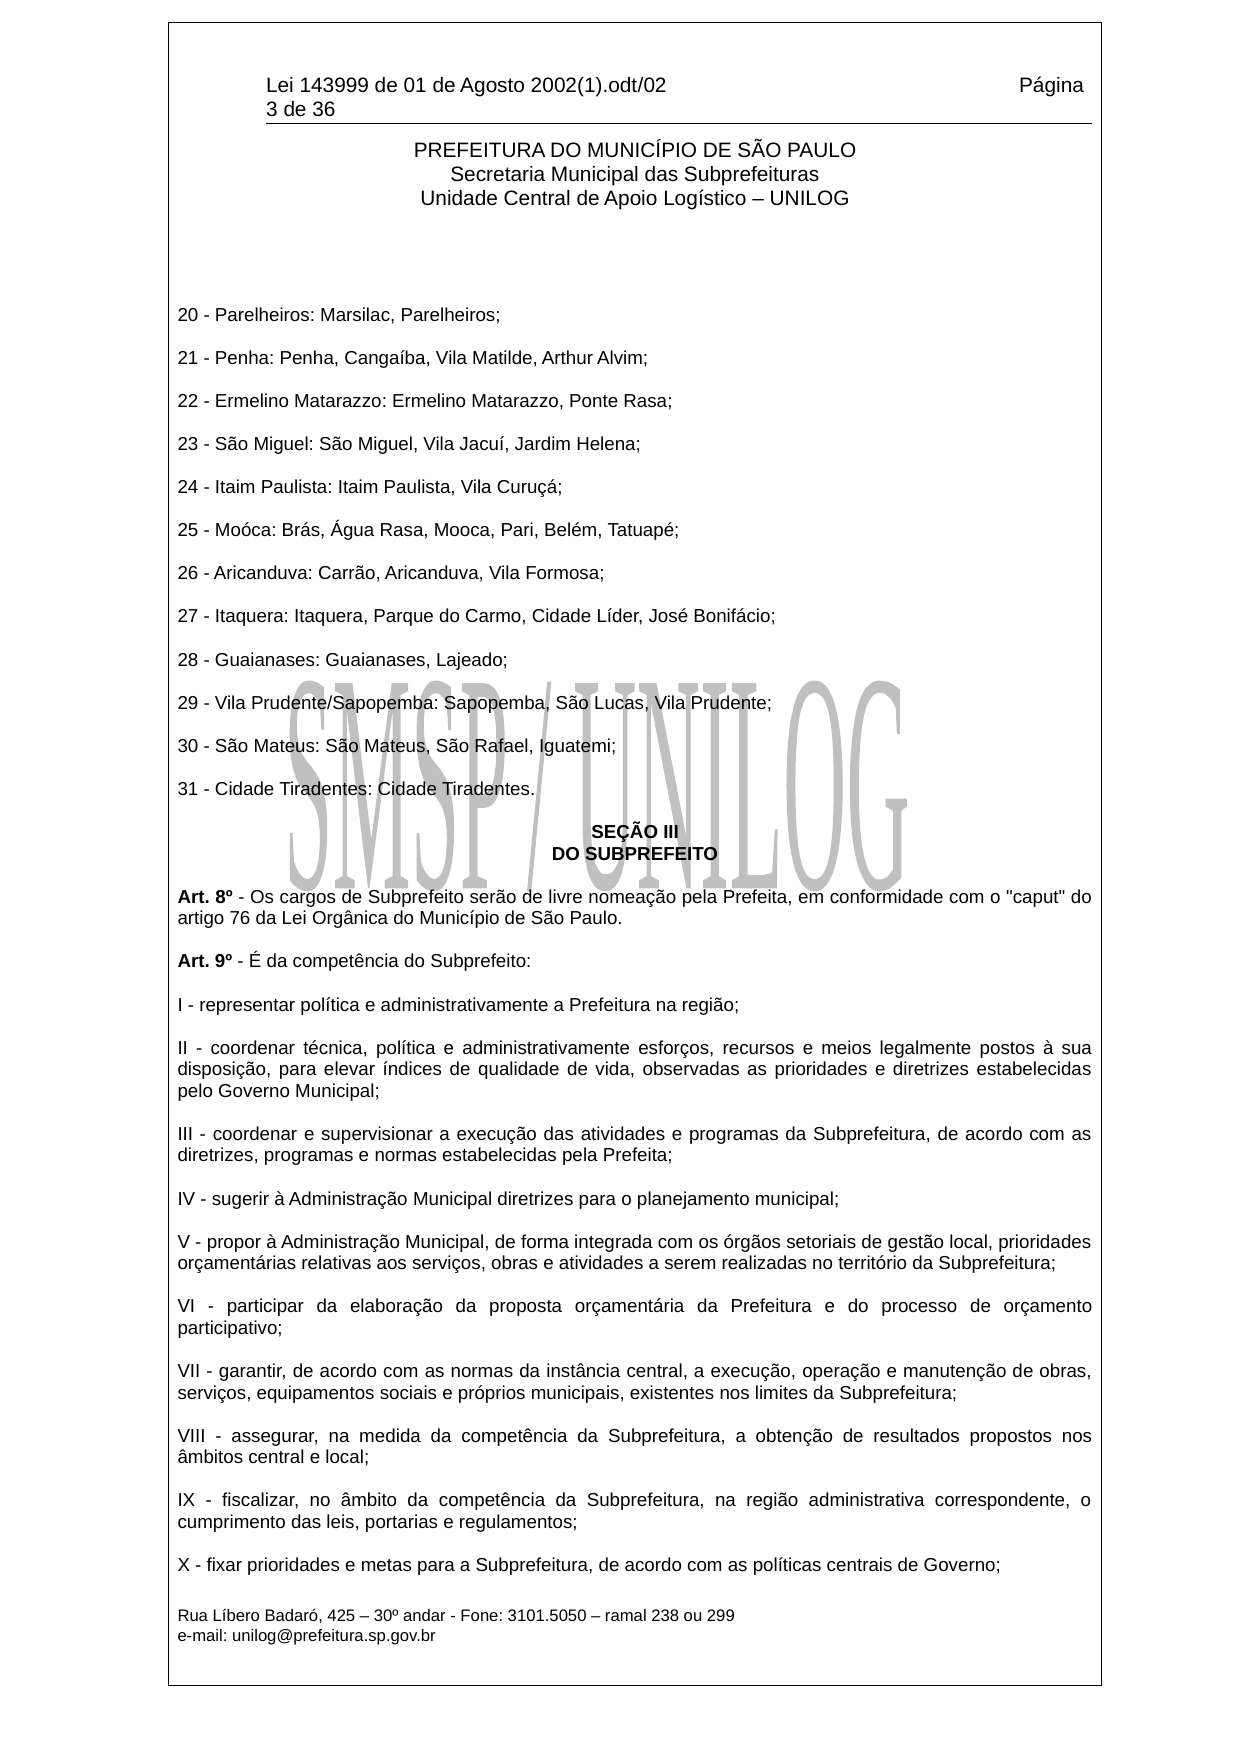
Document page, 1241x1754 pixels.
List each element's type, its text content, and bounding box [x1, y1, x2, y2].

text VIII - assegurar, na medida da competência da Subprefeitura, a obtenção de resultados propostos nos âmbitos central e local; [177, 1424, 1092, 1468]
subtitle SEÇÃO III [376, 821, 392, 842]
text 31 - Cidade Tiradentes: Cidade Tiradentes. [859, 778, 1092, 799]
text II - coordenar técnica, política e administrativamente esforços, recursos e meios legalmente postos à sua disposição, para elevar índices de qualidade de vida, observadas as prioridades e diretrizes estabelecidas pelo Governo Municipal; [177, 1036, 1092, 1101]
text DO SUBPREFEITO [401, 842, 416, 864]
text IX - fiscalizar, no âmbito da competência da Subprefeitura, na região administrativa correspondente, o cumprimento das leis, portarias e regulamentos; [177, 1489, 1092, 1532]
text 23 - São Miguel: São Miguel, Vila Jacuí, Jardim Helena; [177, 433, 1092, 454]
text 22 - Ermelino Matarazzo: Ermelino Matarazzo, Ponte Rasa; [177, 389, 1092, 411]
text DO SUBPREFEITO [691, 842, 710, 864]
text I - representar política e administrativamente a Prefeitura na região; [177, 993, 1092, 1015]
text DO SUBPREFEITO [452, 842, 469, 864]
text IV - sugerir à Administração Municipal diretrizes para o planejamento municipal; [177, 1187, 1092, 1209]
subtitle SEÇÃO III [454, 821, 469, 842]
subtitle SEÇÃO III [860, 821, 893, 842]
text 26 - Aricanduva: Carrão, Aricanduva, Vila Formosa; [177, 562, 1092, 584]
subtitle SEÇÃO III [691, 821, 710, 842]
text 30 - São Mateus: São Mateus, São Rafael, Iguatemi; [860, 734, 1092, 756]
text DO SUBPREFEITO [294, 842, 319, 864]
text 28 - Guaianases: Guaianases, Lajeado; [177, 648, 1092, 670]
subtitle SEÇÃO III [840, 821, 852, 842]
subtitle SEÇÃO III [177, 821, 319, 842]
text DO SUBPREFEITO [177, 842, 289, 864]
text DO SUBPREFEITO [347, 842, 365, 864]
text DO SUBPREFEITO [420, 842, 446, 864]
text Art. 8º - Os cargos de Subprefeito serão de livre nomeação pela Prefeita, em conformidade com o "caput" do artigo 76 da Lei Orgânica do Município de São Paulo. [177, 886, 1092, 929]
text 20 - Parelheiros: Marsilac, Parelheiros; [177, 303, 1092, 325]
text 29 - Vila Prudente/Sapopemba: Sapopemba, São Lucas, Vila Prudente; [900, 691, 1092, 713]
text 31 - Cidade Tiradentes: Cidade Tiradentes. [497, 778, 537, 799]
text 31 - Cidade Tiradentes: Cidade Tiradentes. [541, 778, 582, 799]
text 29 - Vila Prudente/Sapopemba: Sapopemba, São Lucas, Vila Prudente; [177, 691, 295, 713]
text V - propor à Administração Municipal, de forma integrada com os órgãos setoriais de gestão local, prioridades orçamentárias relativas aos serviços, obras e atividades a serem realizadas no território da Subprefeitura; [177, 1231, 1092, 1274]
text DO SUBPREFEITO [902, 842, 1092, 864]
text III - coordenar e supervisionar a execução das atividades e programas da Subprefeitura, de acordo com as diretrizes, programas e normas estabelecidas pela Prefeita; [177, 1123, 1092, 1166]
subtitle SEÇÃO III [537, 821, 583, 842]
text 25 - Moóca: Brás, Água Rasa, Mooca, Pari, Belém, Tatuapé; [177, 519, 1092, 541]
text DO SUBPREFEITO [778, 842, 793, 864]
text DO SUBPREFEITO [325, 842, 342, 864]
subtitle SEÇÃO III [347, 821, 362, 842]
text 24 - Itaim Paulista: Itaim Paulista, Vila Curuçá; [177, 476, 1092, 497]
subtitle SEÇÃO III [627, 821, 646, 842]
text DO SUBPREFEITO [651, 842, 681, 864]
text DO SUBPREFEITO [862, 842, 893, 864]
text DO SUBPREFEITO [625, 842, 646, 864]
subtitle SEÇÃO III [478, 821, 533, 842]
subtitle SEÇÃO III [797, 821, 832, 842]
subtitle SEÇÃO III [401, 821, 446, 842]
text DO SUBPREFEITO [478, 842, 531, 864]
text DO SUBPREFEITO [798, 842, 831, 864]
text 30 - São Mateus: São Mateus, São Rafael, Iguatemi; [177, 734, 290, 756]
text 27 - Itaquera: Itaquera, Parque do Carmo, Cidade Líder, José Bonifácio; [177, 605, 1092, 627]
subtitle SEÇÃO III [902, 821, 1092, 842]
subtitle SEÇÃO III [651, 821, 677, 842]
text X - fixar prioridades e metas para a Subprefeitura, de acordo com as políticas centrais de Governo; [177, 1554, 1092, 1576]
text Art. 9º - É da competência do Subprefeito: [177, 950, 1092, 972]
text DO SUBPREFEITO [592, 842, 621, 864]
subtitle SEÇÃO III [748, 821, 789, 842]
text VI - participar da elaboração da proposta orçamentária da Prefeitura e do processo de orçamento participativo; [177, 1295, 1092, 1338]
text 21 - Penha: Penha, Cangaíba, Vila Matilde, Arthur Alvim; [177, 346, 1092, 368]
subtitle SEÇÃO III [327, 821, 342, 842]
text 31 - Cidade Tiradentes: Cidade Tiradentes. [177, 778, 309, 799]
text DO SUBPREFEITO [534, 842, 585, 864]
text DO SUBPREFEITO [836, 842, 857, 864]
subtitle SEÇÃO III [591, 821, 622, 842]
text DO SUBPREFEITO [373, 842, 392, 864]
text VII - garantir, de acordo com as normas da instância central, a execução, operação e manutenção de obras, serviços, equipamentos sociais e próprios municipais, existentes nos limites da Subprefeitura; [177, 1360, 1092, 1403]
subtitle SEÇÃO III [719, 821, 739, 842]
text DO SUBPREFEITO [748, 842, 773, 864]
text DO SUBPREFEITO [719, 842, 739, 864]
